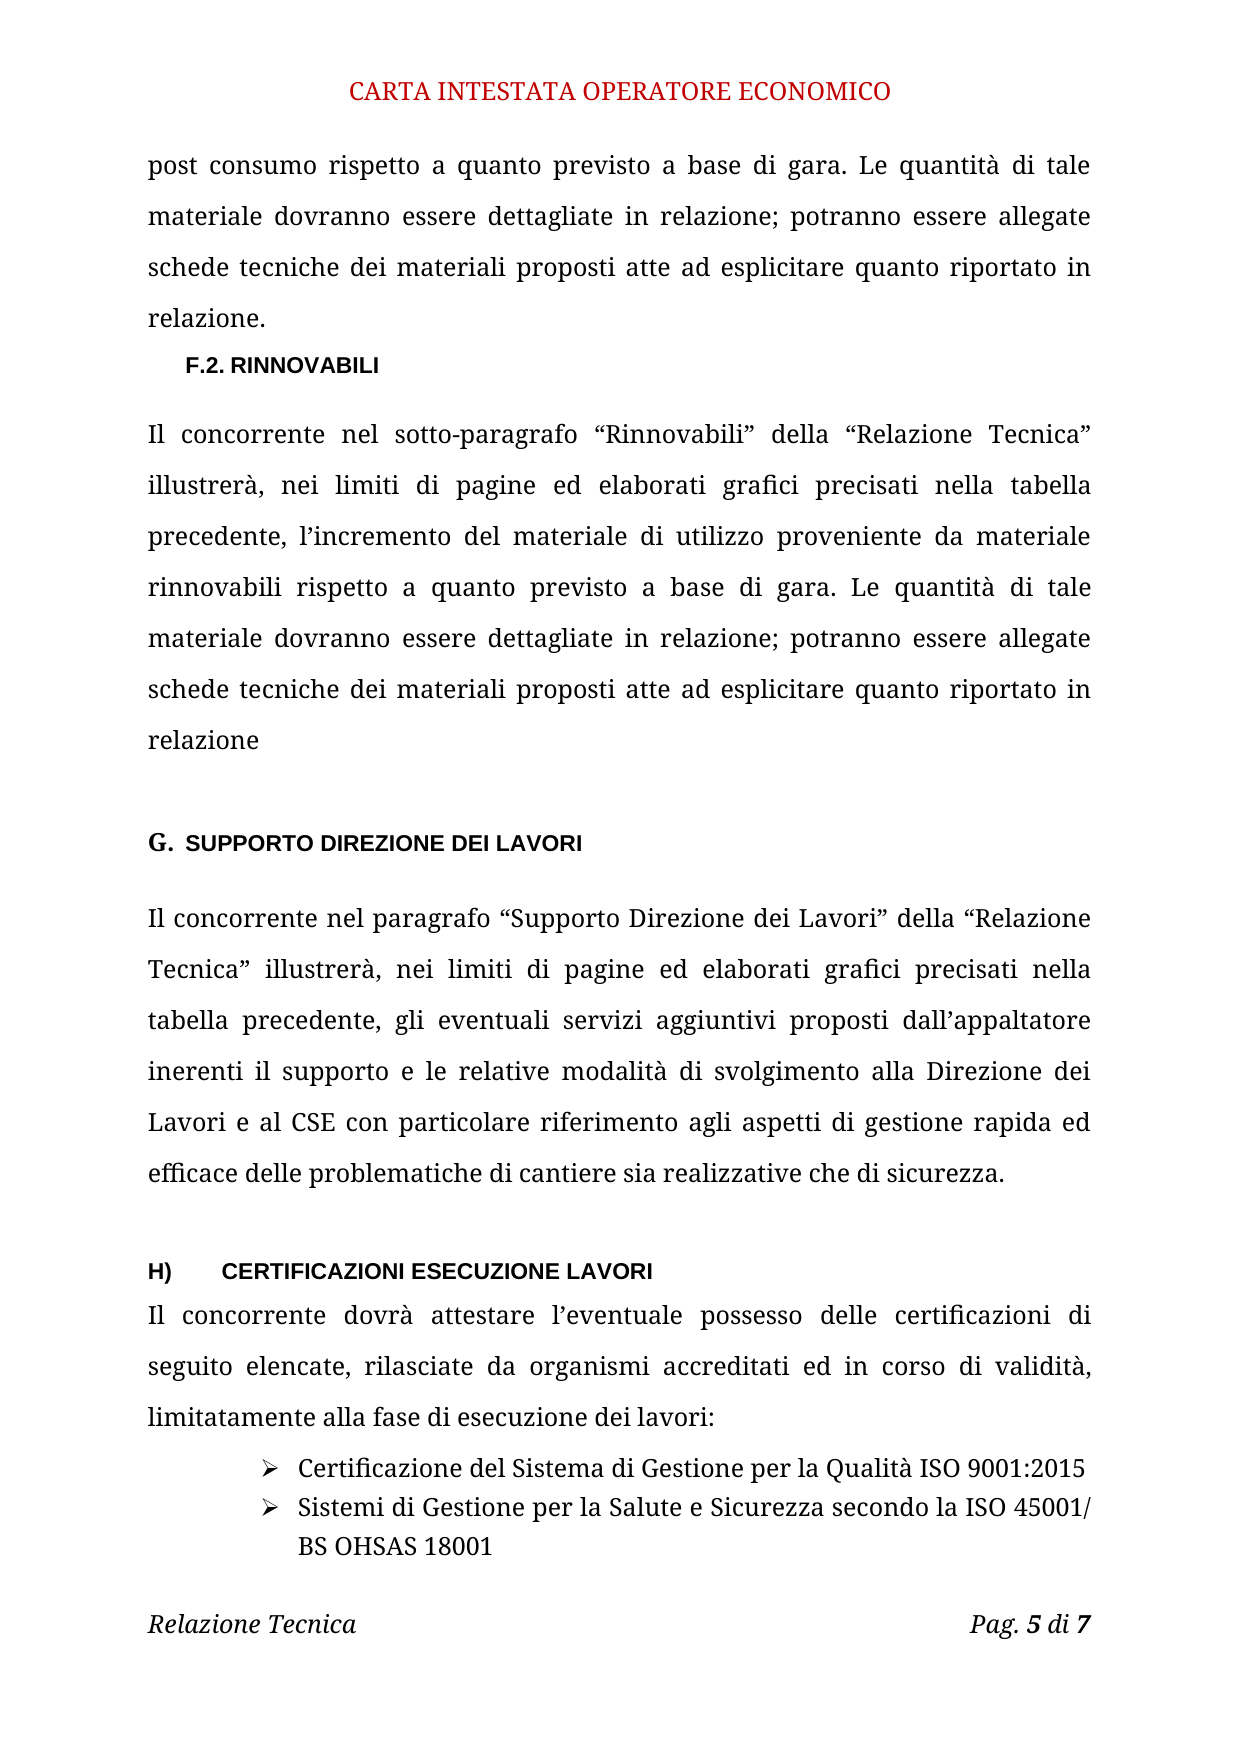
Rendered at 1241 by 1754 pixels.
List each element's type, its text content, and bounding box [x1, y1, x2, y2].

text Il concorrente dovrà attestare l’eventuale possesso delle certificazioni di seguito elencate, rilasciate da organismi accreditati ed in corso di validità, limitatamente alla fase di esecuzione dei lavori: [148, 1297, 1092, 1434]
subtitle SUPPORTO DIREZIONE DEI LAVORI [148, 825, 1092, 859]
subtitle RINNOVABILI [185, 352, 1092, 378]
list Certificazione del Sistema di Gestione per la Qualità ISO 9001:2015 [260, 1451, 1092, 1485]
text post consumo rispetto a quanto previsto a base di gara. Le quantità di tale materiale dovranno essere dettagliate in relazione; potranno essere allegate schede tecniche dei materiali proposti atte ad esplicitare quanto riportato in relazione. [148, 148, 1092, 335]
text Il concorrente nel paragrafo “Supporto Direzione dei Lavori” della “Relazione Tecnica” illustrerà, nei limiti di pagine ed elaborati grafici precisati nella tabella precedente, gli eventuali servizi aggiuntivi proposti dall’appaltatore inerenti il supporto e le relative modalità di svolgimento alla Direzione dei Lavori e al CSE con particolare riferimento agli aspetti di gestione rapida ed efficace delle problematiche di cantiere sia realizzative che di sicurezza. [148, 901, 1092, 1190]
list Sistemi di Gestione per la Salute e Sicurezza secondo la ISO 45001/ BS OHSAS 18001 [260, 1490, 1092, 1563]
text Il concorrente nel sotto-paragrafo “Rinnovabili” della “Relazione Tecnica” illustrerà, nei limiti di pagine ed elaborati grafici precisati nella tabella precedente, l’incremento del materiale di utilizzo proveniente da materiale rinnovabili rispetto a quanto previsto a base di gara. Le quantità di tale materiale dovranno essere dettagliate in relazione; potranno essere allegate schede tecniche dei materiali proposti atte ad esplicitare quanto riportato in relazione [148, 416, 1092, 757]
text h) CERTIFICAZIONI ESECUZIONE LAVORI [148, 1258, 1092, 1284]
